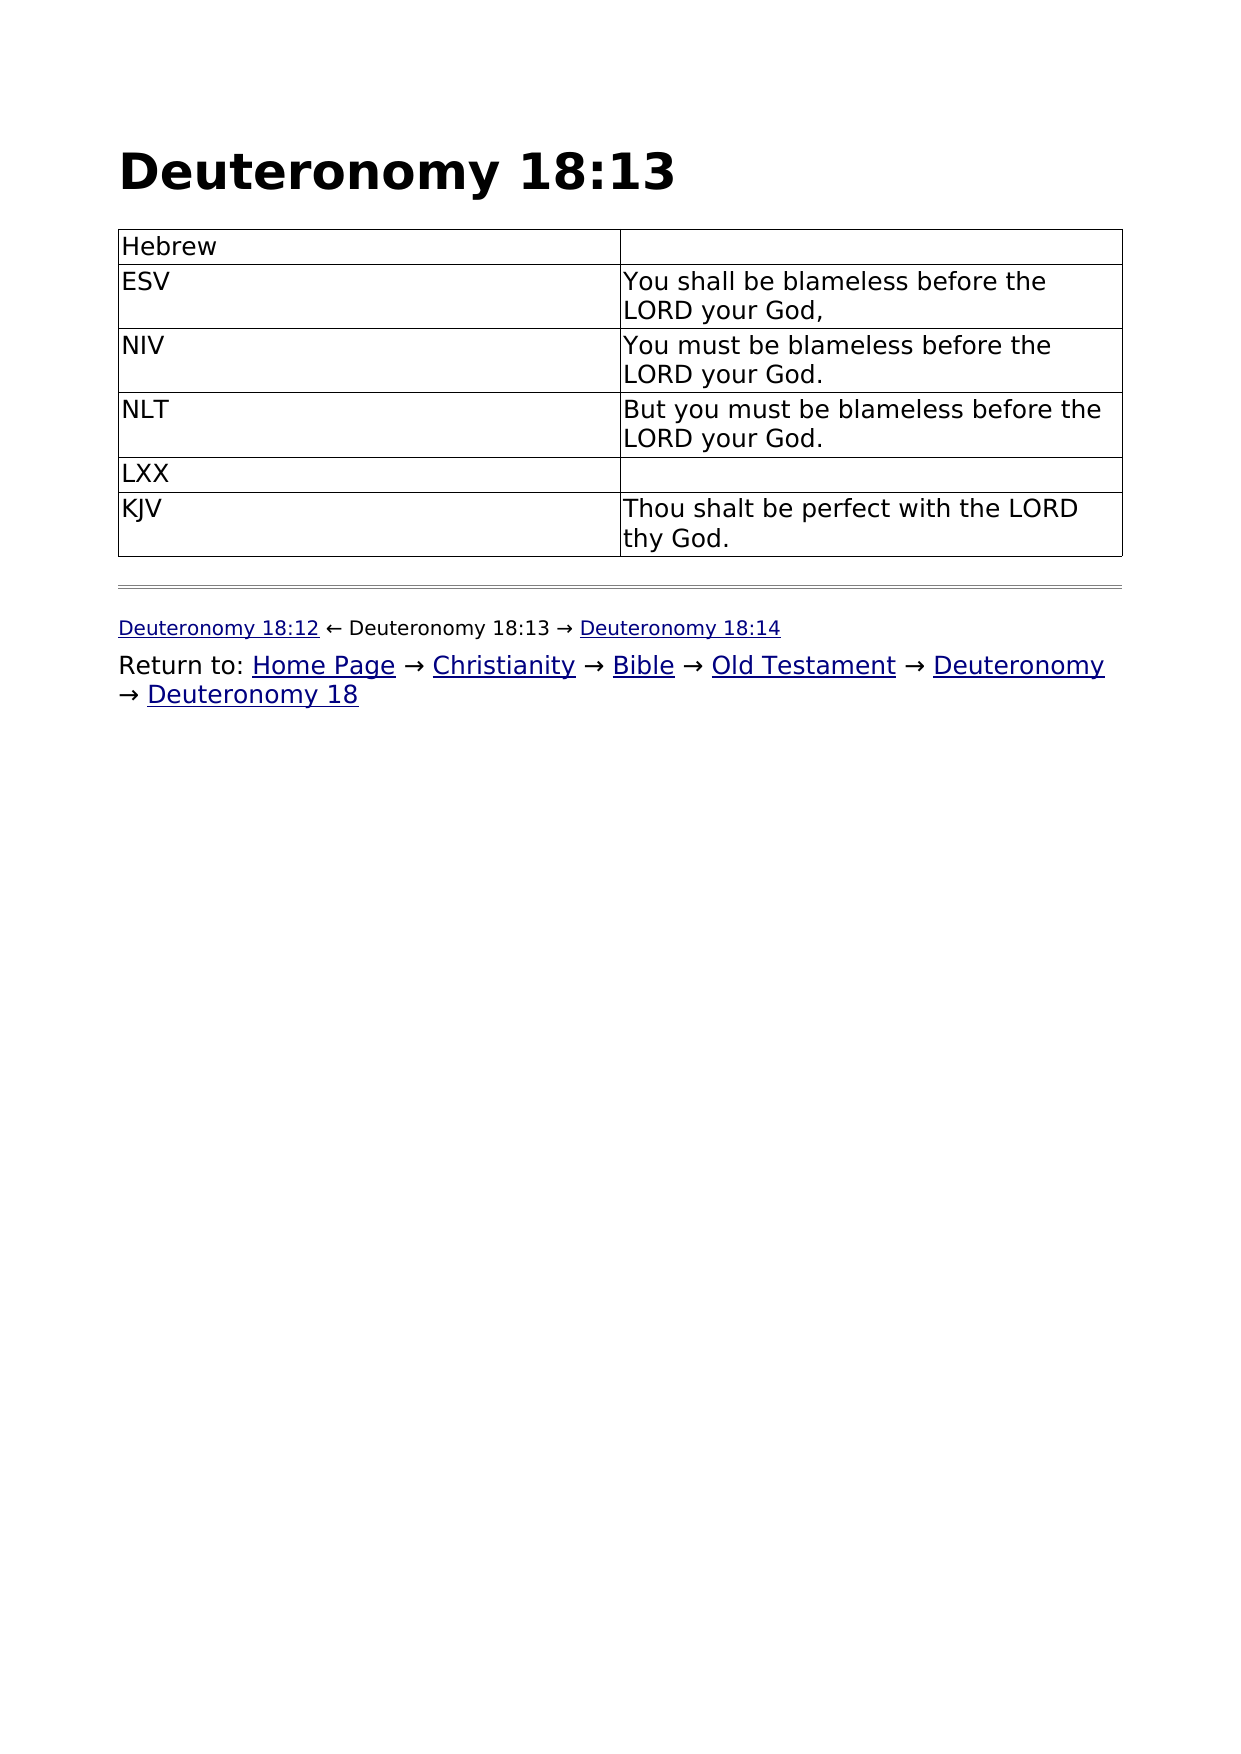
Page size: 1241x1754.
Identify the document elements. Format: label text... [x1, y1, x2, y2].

table_cell KJV [119, 493, 620, 556]
subtitle Deuteronomy 18:13 [118, 143, 1122, 201]
table_cell But you must be blameless before the LORD your God. [621, 393, 1122, 457]
table_header [621, 230, 1122, 264]
table_cell You shall be blameless before the LORD your God, [621, 265, 1122, 328]
table_cell ESV [119, 265, 620, 328]
table_cell NIV [119, 329, 620, 392]
table_cell Thou shalt be perfect with the LORD thy God. [621, 493, 1122, 556]
table_cell [621, 458, 1122, 492]
text Deuteronomy 18:12 ← Deuteronomy 18:13 → Deuteronomy 18:14 [118, 617, 1122, 651]
table_header Hebrew [119, 230, 620, 264]
table_cell NLT [119, 393, 620, 457]
table_cell LXX [119, 458, 620, 492]
text Return to: Home Page → Christianity → Bible → Old Testament → Deuteronomy → Deuteronomy 18 [118, 651, 1122, 709]
table_cell You must be blameless before the LORD your God. [621, 329, 1122, 392]
